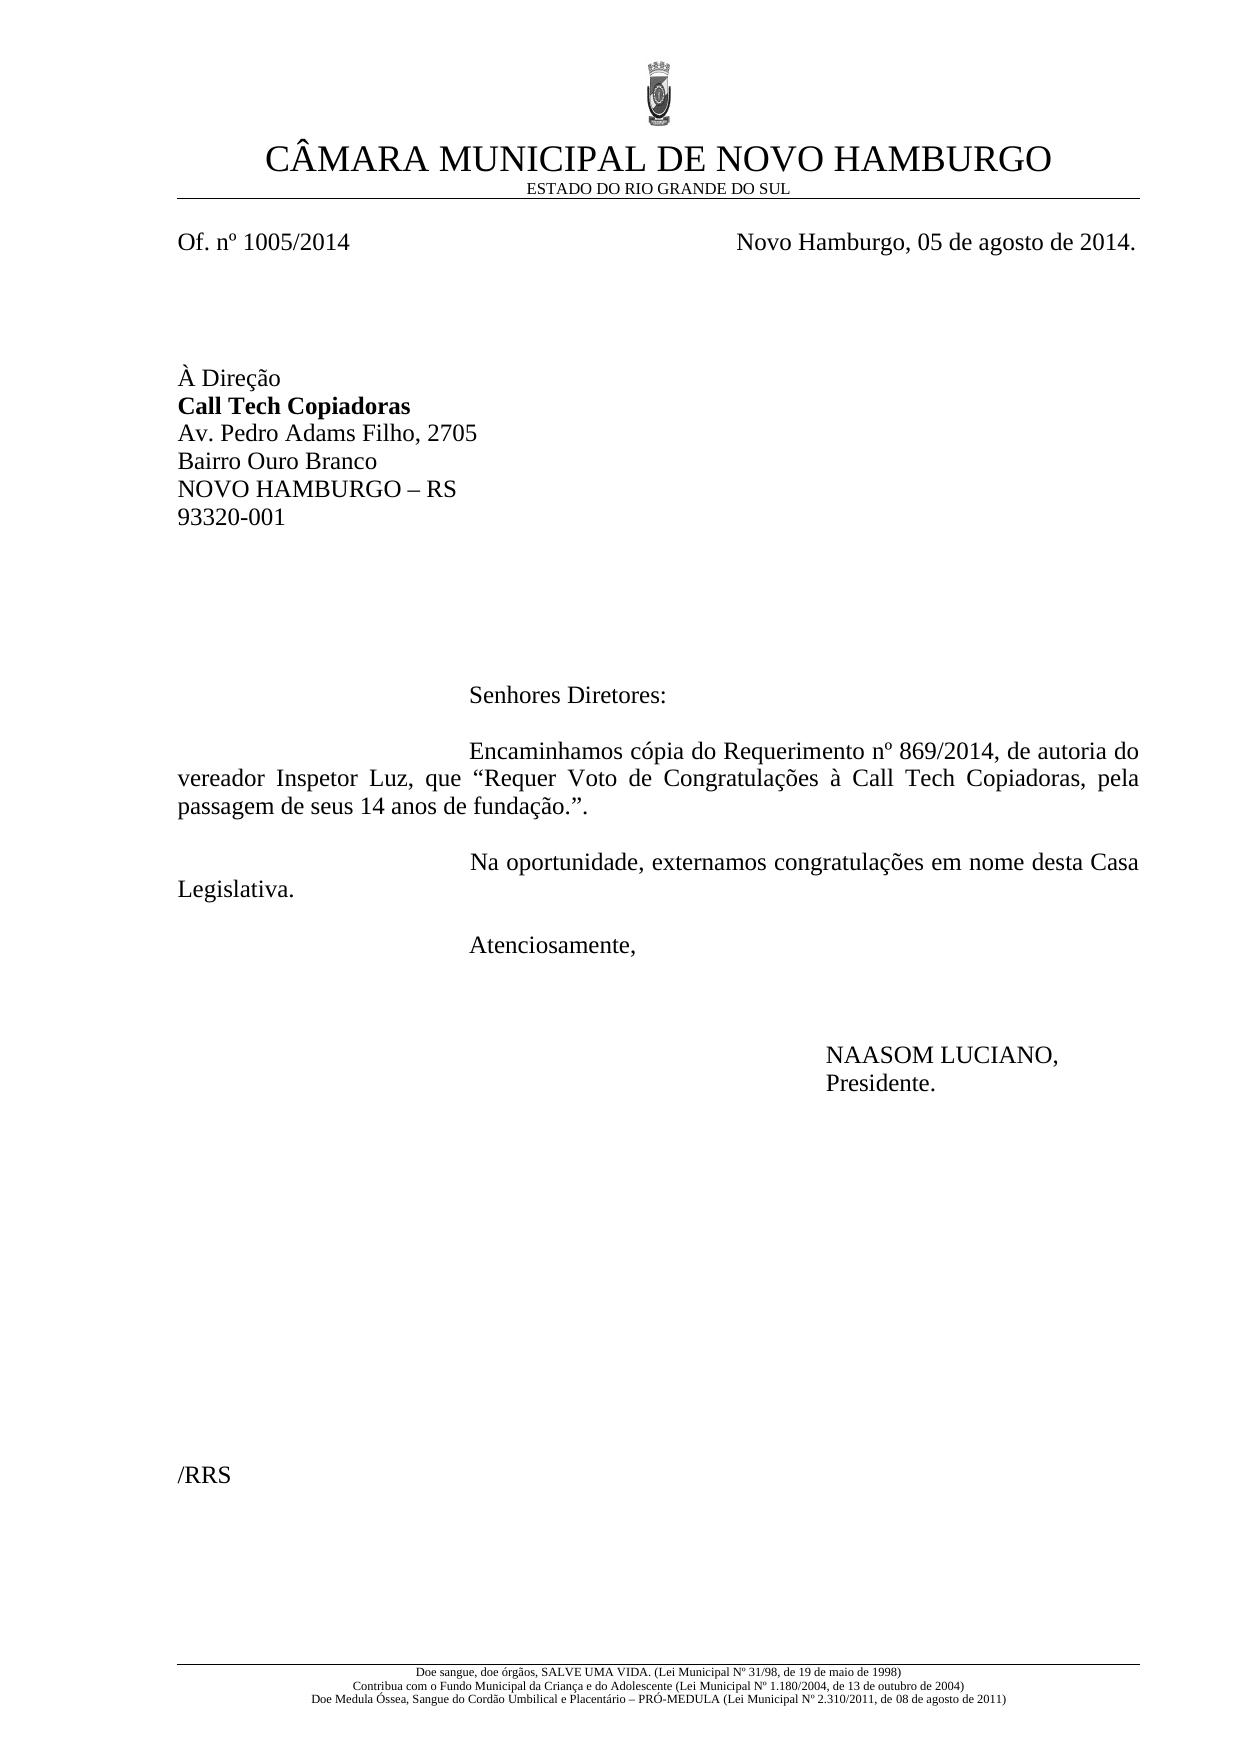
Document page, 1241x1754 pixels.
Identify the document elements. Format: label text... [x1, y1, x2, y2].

text Atenciosamente, [177, 931, 1140, 958]
text NAASOM LUCIANO, [826, 1042, 1140, 1069]
text Encaminhamos cópia do Requerimento nº 869/2014, de autoria do vereador Inspetor Luz, que “Requer Voto de Congratulações à Call Tech Copiadoras, pela passagem de seus 14 anos de fundação.”. [177, 737, 1140, 820]
text Presidente. [826, 1069, 1140, 1097]
text Senhores Diretores: [177, 681, 1140, 709]
text Na oportunidade, externamos congratulações em nome desta Casa Legislativa. [177, 848, 1140, 903]
text Call Tech Copiadoras [177, 392, 1140, 419]
text Av. Pedro Adams Filho, 2705 [177, 419, 1140, 447]
text Of. nº 1005/2014 Novo Hamburgo, 05 de agosto de 2014. [177, 228, 1140, 256]
text /RRS [177, 1462, 1140, 1489]
text 93320-001 [177, 503, 1140, 530]
text Bairro Ouro Branco [177, 447, 1140, 475]
text À Direção [177, 364, 1140, 392]
text NOVO HAMBURGO – RS [177, 475, 1140, 503]
